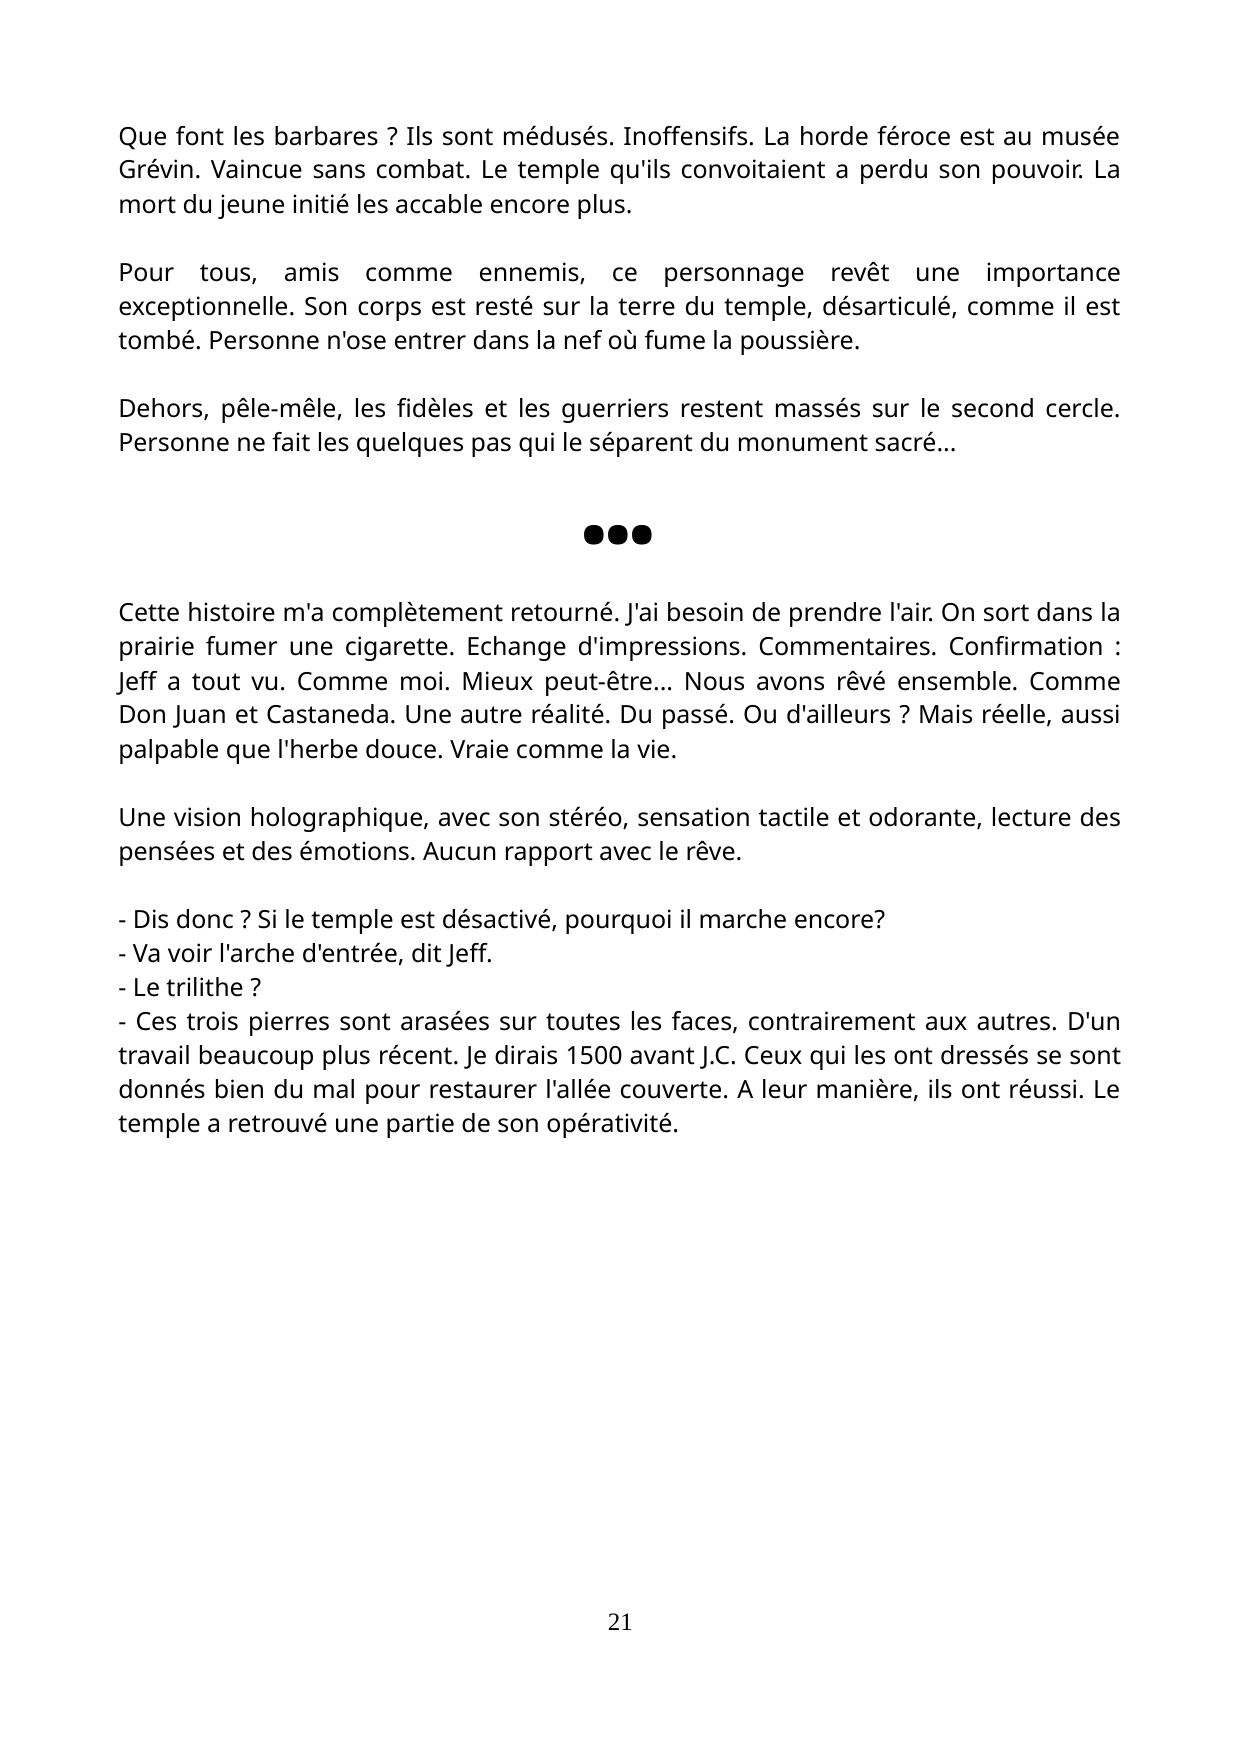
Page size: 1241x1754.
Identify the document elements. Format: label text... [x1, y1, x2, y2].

text - Ces trois pierres sont arasées sur toutes les faces, contrairement aux autres. D'un travail beaucoup plus récent. Je dirais 1500 avant J.C. Ceux qui les ont dressés se sont donnés bien du mal pour restaurer l'allée couverte. A leur manière, ils ont réussi. Le temple a retrouvé une partie de son opérativité. [118, 1004, 1122, 1140]
text Cette histoire m'a complètement retourné. J'ai besoin de prendre l'air. On sort dans la prairie fumer une cigarette. Echange d'impressions. Commentaires. Confirmation : Jeff a tout vu. Comme moi. Mieux peut-être... Nous avons rêvé ensemble. Comme Don Juan et Castaneda. Une autre réalité. Du passé. Ou d'ailleurs ? Mais réelle, aussi palpable que l'herbe douce. Vraie comme la vie. [118, 595, 1122, 765]
text - Va voir l'arche d'entrée, dit Jeff. [118, 936, 1122, 970]
text - Dis donc ? Si le temple est désactivé, pourquoi il marche encore? [118, 902, 1122, 936]
text - Le trilithe ? [118, 970, 1122, 1004]
text Dehors, pêle-mêle, les fidèles et les guerriers restent massés sur le second cercle. Personne ne fait les quelques pas qui le séparent du monument sacré... [118, 391, 1122, 459]
text Que font les barbares ? Ils sont médusés. Inoffensifs. La horde féroce est au musée Grévin. Vaincue sans combat. Le temple qu'ils convoitaient a perdu son pouvoir. La mort du jeune initié les accable encore plus. [118, 118, 1122, 220]
text  [118, 527, 1122, 549]
text Une vision holographique, avec son stéréo, sensation tactile et odorante, lecture des pensées et des émotions. Aucun rapport avec le rêve. [118, 799, 1122, 867]
text Pour tous, amis comme ennemis, ce personnage revêt une importance exceptionnelle. Son corps est resté sur la terre du temple, désarticulé, comme il est tombé. Personne n'ose entrer dans la nef où fume la poussière. [118, 254, 1122, 357]
